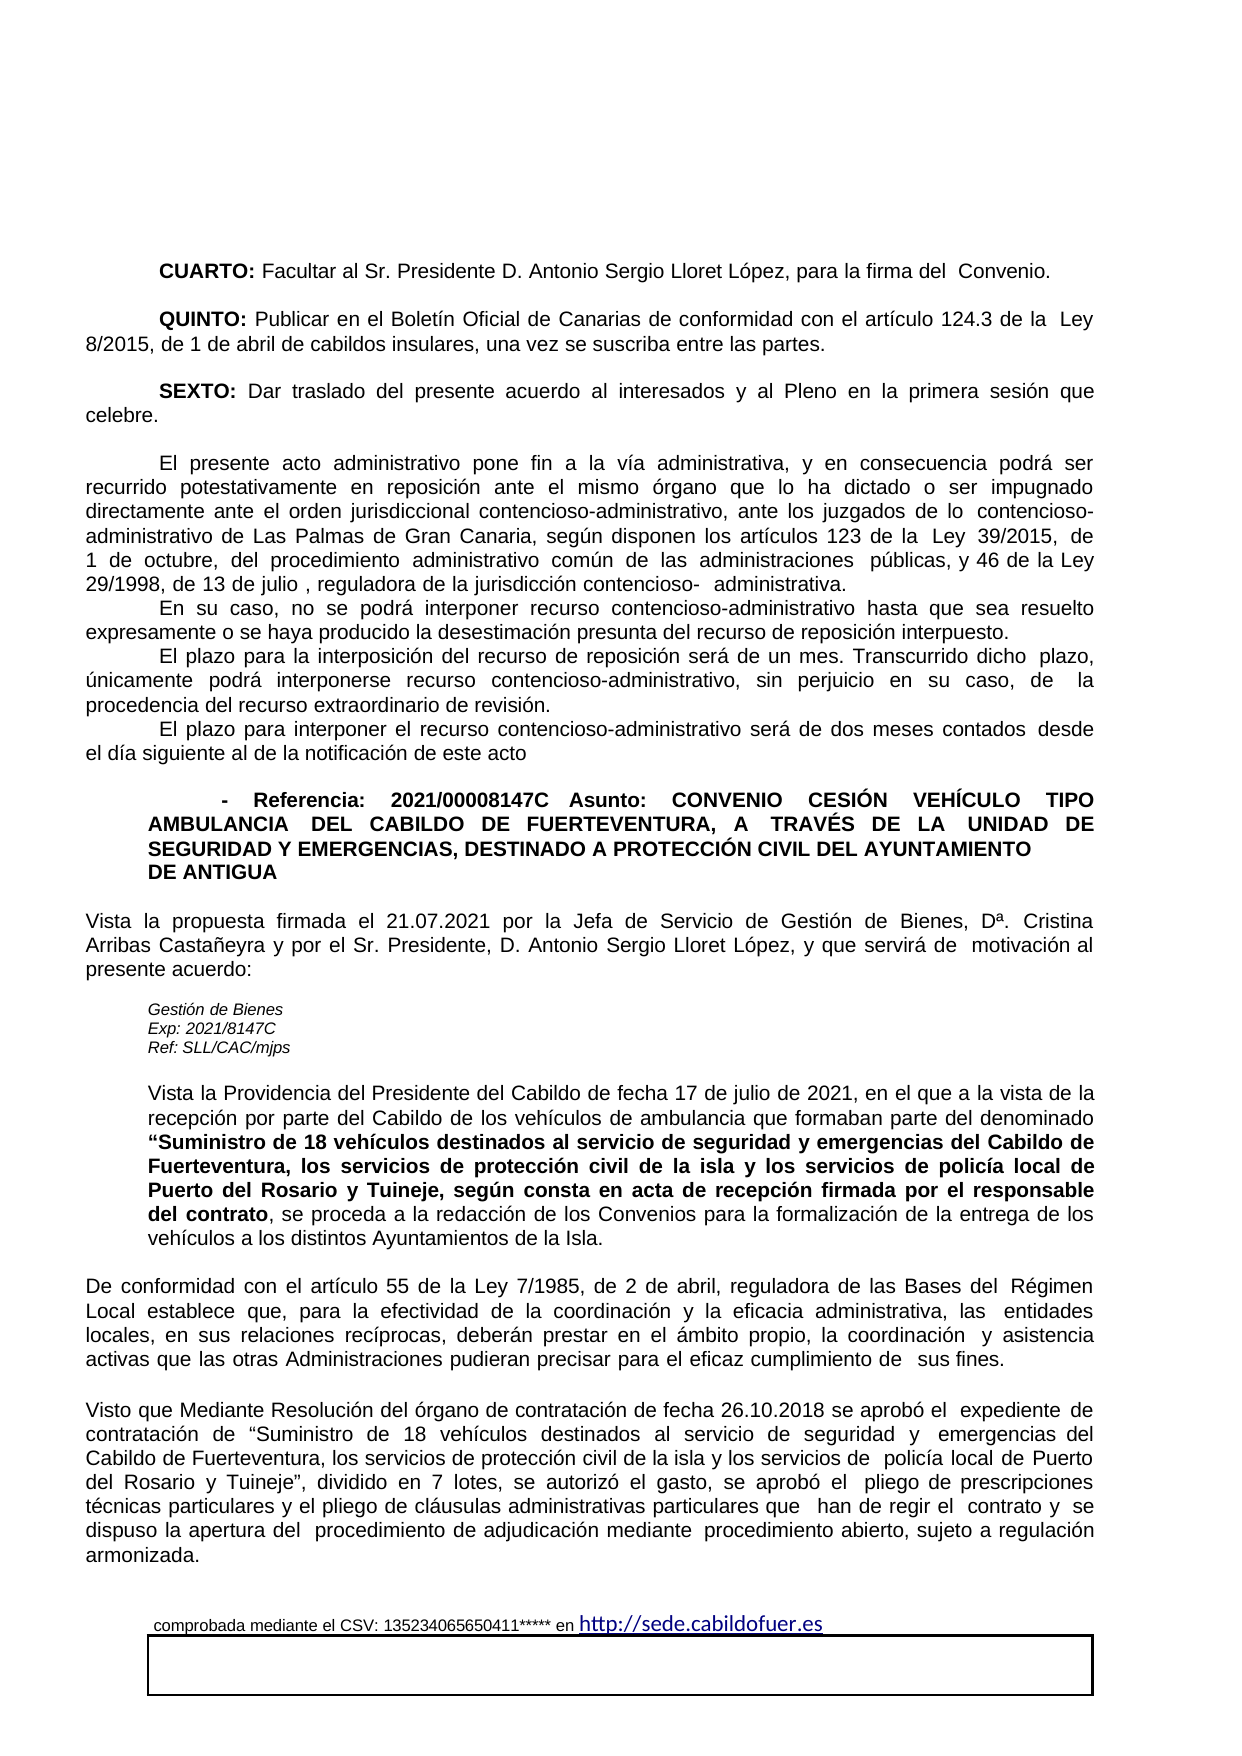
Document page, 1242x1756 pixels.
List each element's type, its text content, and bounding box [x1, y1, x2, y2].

text CUARTO: Facultar al Sr. Presidente D. Antonio Sergio Lloret López, para la firma del Convenio. [85, 259, 1094, 283]
text El presente acto administrativo pone fin a la vía administrativa, y en consecuencia podrá ser recurrido potestativamente en reposición ante el mismo órgano que lo ha dictado o ser impugnado directamente ante el orden jurisdiccional contencioso-administrativo, ante los juzgados de lo contencioso-administrativo de Las Palmas de Gran Canaria, según disponen los artículos 123 de la Ley 39/2015, de 1 de octubre, del procedimiento administrativo común de las administraciones públicas, y 46 de la Ley 29/1998, de 13 de julio , reguladora de la jurisdicción contencioso- administrativa. [85, 451, 1094, 596]
text Vista la propuesta firmada el 21.07.2021 por la Jefa de Servicio de Gestión de Bienes, Dª. Cristina Arribas Castañeyra y por el Sr. Presidente, D. Antonio Sergio Lloret López, y que servirá de motivación al presente acuerdo: [85, 908, 1094, 981]
text Vista la Providencia del Presidente del Cabildo de fecha 17 de julio de 2021, en el que a la vista de la recepción por parte del Cabildo de los vehículos de ambulancia que formaban parte del denominado “Suministro de 18 vehículos destinados al servicio de seguridad y emergencias del Cabildo de Fuerteventura, los servicios de protección civil de la isla y los servicios de policía local de Puerto del Rosario y Tuineje, según consta en acta de recepción firmada por el responsable del contrato, se proceda a la redacción de los Convenios para la formalización de la entrega de los vehículos a los distintos Ayuntamientos de la Isla. [148, 1081, 1094, 1250]
text De conformidad con el artículo 55 de la Ley 7/1985, de 2 de abril, reguladora de las Bases del Régimen Local establece que, para la efectividad de la coordinación y la eficacia administrativa, las entidades locales, en sus relaciones recíprocas, deberán prestar en el ámbito propio, la coordinación y asistencia activas que las otras Administraciones pudieran precisar para el eficaz cumplimiento de sus fines. [85, 1274, 1094, 1371]
text - Referencia: 2021/00008147C Asunto: CONVENIO CESIÓN VEHÍCULO TIPO AMBULANCIA DEL CABILDO DE FUERTEVENTURA, A TRAVÉS DE LA UNIDAD DE SEGURIDAD Y EMERGENCIAS, DESTINADO A PROTECCIÓN CIVIL DEL AYUNTAMIENTO [148, 788, 1094, 860]
text Ref: SLL/CAC/mjps [148, 1038, 1106, 1057]
text DE ANTIGUA [148, 860, 1106, 884]
text El plazo para interponer el recurso contencioso-administrativo será de dos meses contados desde el día siguiente al de la notificación de este acto [85, 716, 1094, 764]
text Visto que Mediante Resolución del órgano de contratación de fecha 26.10.2018 se aprobó el expediente de contratación de “Suministro de 18 vehículos destinados al servicio de seguridad y emergencias del Cabildo de Fuerteventura, los servicios de protección civil de la isla y los servicios de policía local de Puerto del Rosario y Tuineje”, dividido en 7 lotes, se autorizó el gasto, se aprobó el pliego de prescripciones técnicas particulares y el pliego de cláusulas administrativas particulares que han de regir el contrato y se dispuso la apertura del procedimiento de adjudicación mediante procedimiento abierto, sujeto a regulación armonizada. [85, 1397, 1094, 1566]
text En su caso, no se podrá interponer recurso contencioso-administrativo hasta que sea resuelto expresamente o se haya producido la desestimación presunta del recurso de reposición interpuesto. [85, 596, 1094, 644]
text Gestión de Bienes Exp: 2021/8147C [148, 1000, 314, 1038]
text QUINTO: Publicar en el Boletín Oficial de Canarias de conformidad con el artículo 124.3 de la Ley 8/2015, de 1 de abril de cabildos insulares, una vez se suscriba entre las partes. [85, 307, 1094, 355]
text SEXTO: Dar traslado del presente acuerdo al interesados y al Pleno en la primera sesión que celebre. [85, 379, 1094, 427]
text El plazo para la interposición del recurso de reposición será de un mes. Transcurrido dicho plazo, únicamente podrá interponerse recurso contencioso-administrativo, sin perjuicio en su caso, de la procedencia del recurso extraordinario de revisión. [85, 644, 1094, 716]
